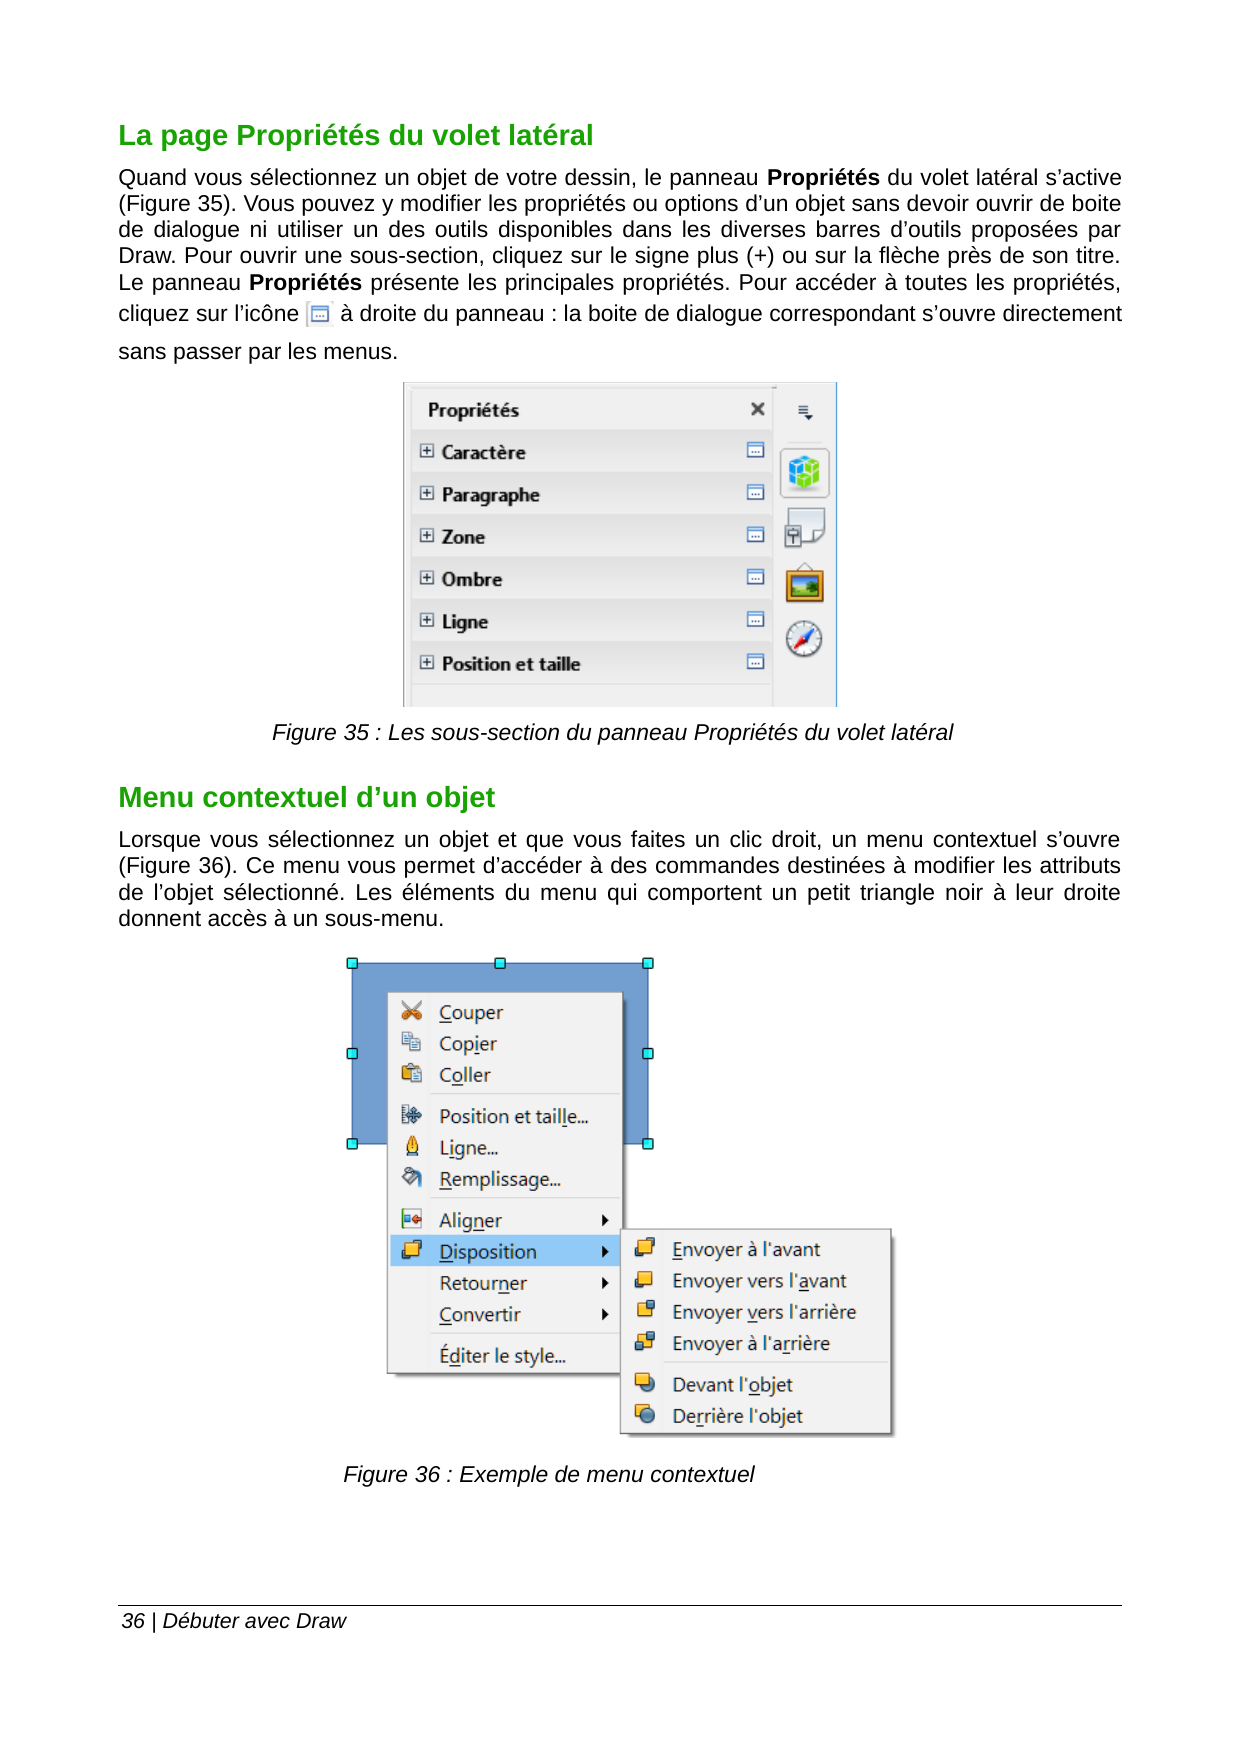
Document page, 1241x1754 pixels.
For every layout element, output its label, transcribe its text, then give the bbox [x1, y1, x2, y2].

subtitle Menu contextuel d’un objet [118, 781, 1122, 814]
text Figure 35 : Les sous-section du panneau Propriétés du volet latéral [272, 719, 968, 745]
text Figure 36 : Exemple de menu contextuel [343, 1461, 897, 1487]
subtitle La page Propriétés du volet latéral [118, 118, 1122, 152]
picture [403, 382, 838, 707]
picture [343, 955, 898, 1438]
text Quand vous sélectionnez un objet de votre dessin, le panneau Propriétés du volet latéral s’active (Figure 35). Vous pouvez y modifier les propriétés ou options d’un objet sans devoir ouvrir de boite de dialogue ni utiliser un des outils disponibles dans les diverses barres d’outils proposées par Draw. Pour ouvrir une sous-section, cliquez sur le signe plus (+) ou sur la flèche près de son titre. Le panneau Propriétés présente les principales propriétés. Pour accéder à toutes les propriétés, cliquez sur l’icône à droite du panneau : la boite de dialogue correspondant s’ouvre directement sans passer par les menus. [118, 163, 1122, 364]
text Lorsque vous sélectionnez un objet et que vous faites un clic droit, un menu contextuel s’ouvre (Figure 36). Ce menu vous permet d’accéder à des commandes destinées à modifier les attributs de l’objet sélectionné. Les éléments du menu qui comportent un petit triangle noir à leur droite donnent accès à un sous-menu. [118, 826, 1122, 931]
picture [305, 301, 334, 327]
